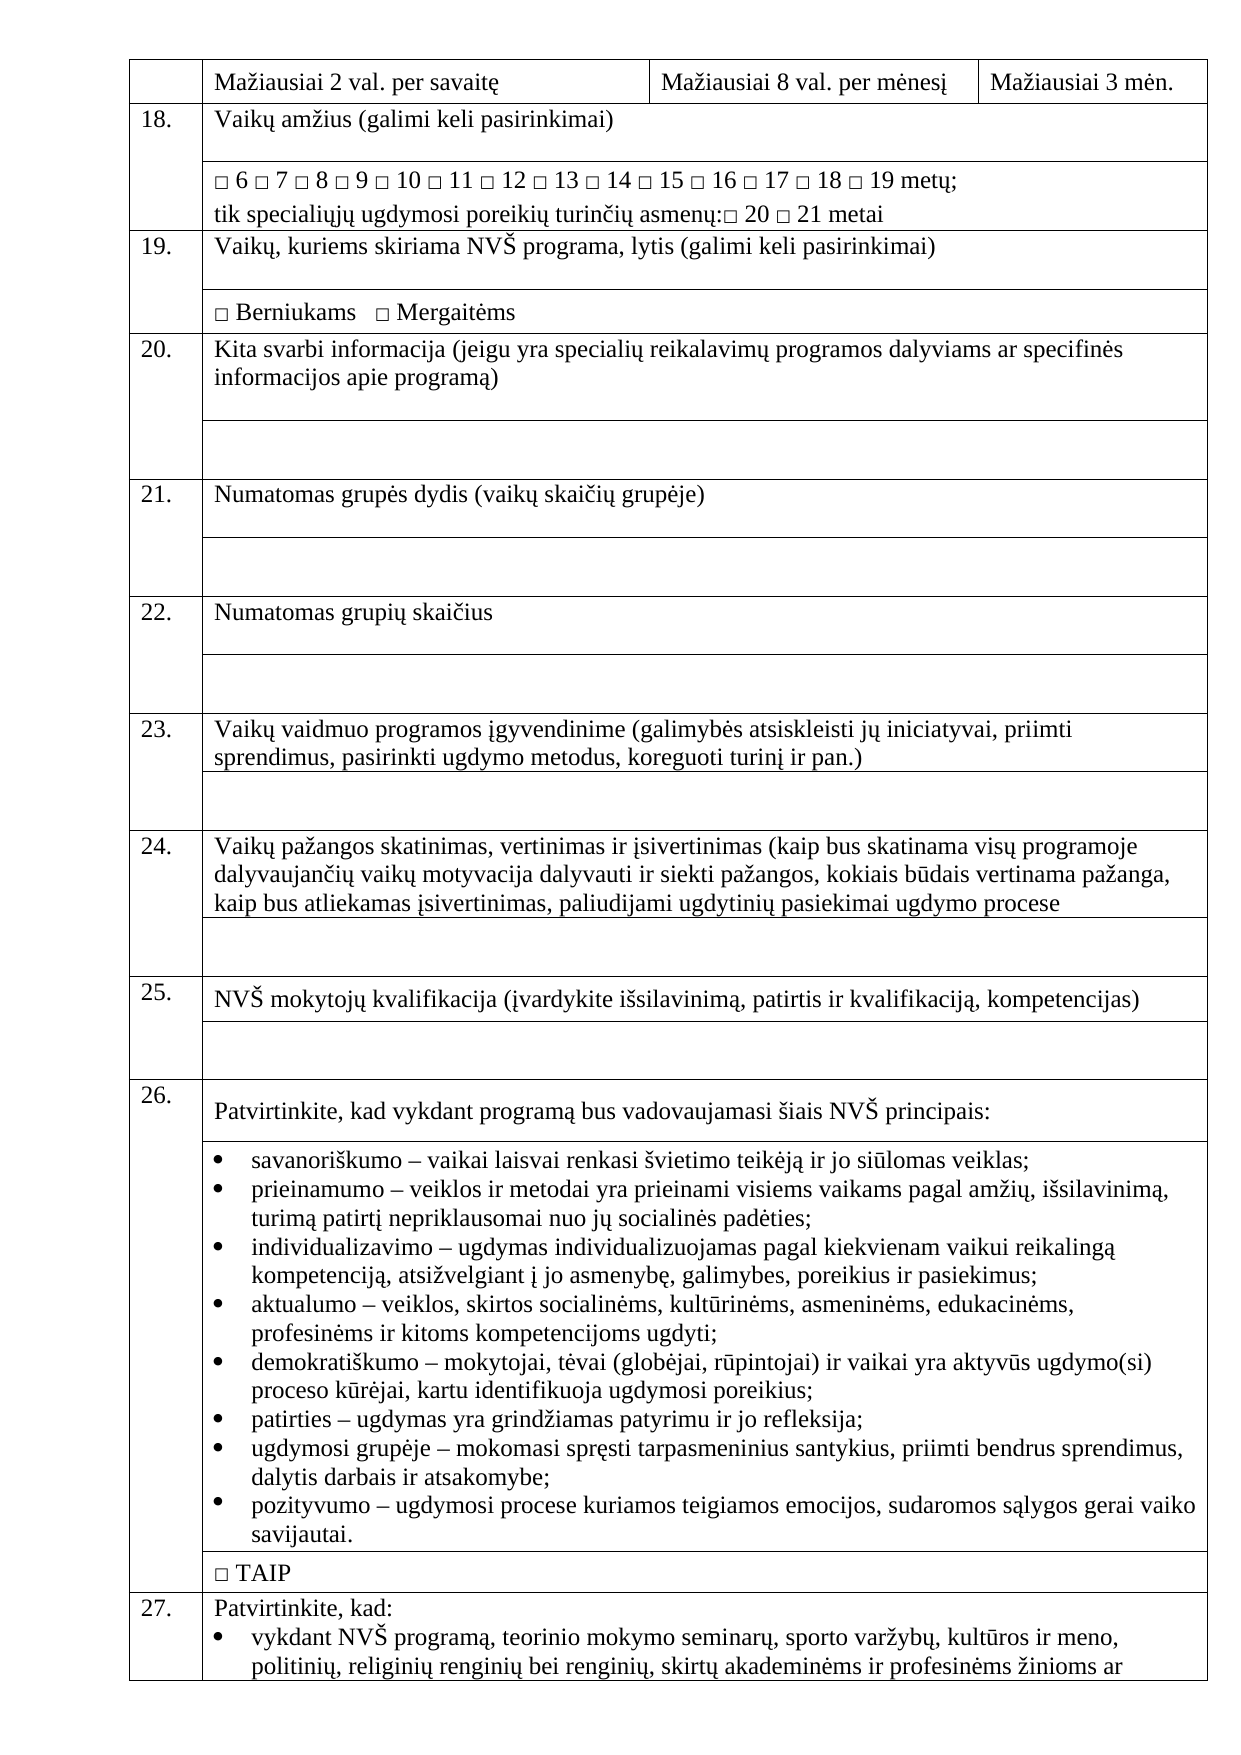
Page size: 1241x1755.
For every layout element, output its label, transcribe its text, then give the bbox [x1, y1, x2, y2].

table_cell [130, 60, 202, 103]
table_cell Patvirtinkite, kad:  vykdant NVŠ programą, teorinio mokymo seminarų, sporto varžybų, kultūros ir meno, politinių, religinių renginių bei renginių, skirtų akademinėms ir profesinėms žinioms ar [203, 1593, 1207, 1679]
table_cell ☐ 6 ☐ 7 ☐ 8 ☐ 9 ☐ 10 ☐ 11 ☐ 12 ☐ 13 ☐ 14 ☐ 15 ☐ 16 ☐ 17 ☐ 18 ☐ 19 metų; tik specialiųjų ugdymosi poreikių turinčių asmenų:☐ 20 ☐ 21 metai [203, 162, 1207, 230]
table_cell 18. [130, 104, 202, 230]
table_cell 26. [130, 1080, 202, 1592]
table_cell Mažiausiai 8 val. per mėnesį [650, 60, 978, 103]
table_cell [203, 538, 1207, 596]
table_cell 24. [130, 831, 202, 976]
table_cell  savanoriškumo – vaikai laisvai renkasi švietimo teikėją ir jo siūlomas veiklas;  prieinamumo – veiklos ir metodai yra prieinami visiems vaikams pagal amžių, išsilavinimą, turimą patirtį nepriklausomai nuo jų socialinės padėties;  individualizavimo – ugdymas individualizuojamas pagal kiekvienam vaikui reikalingą kompetenciją, atsižvelgiant į jo asmenybę, galimybes, poreikius ir pasiekimus;  aktualumo – veiklos, skirtos socialinėms, kultūrinėms, asmeninėms, edukacinėms, profesinėms ir kitoms kompetencijoms ugdyti;  demokratiškumo – mokytojai, tėvai (globėjai, rūpintojai) ir vaikai yra aktyvūs ugdymo(si) proceso kūrėjai, kartu identifikuoja ugdymosi poreikius;  patirties – ugdymas yra grindžiamas patyrimu ir jo refleksija;  ugdymosi grupėje – mokomasi spręsti tarpasmeninius santykius, priimti bendrus sprendimus, dalytis darbais ir atsakomybe;  pozityvumo – ugdymosi procese kuriamos teigiamos emocijos, sudaromos sąlygos gerai vaiko savijautai. [203, 1142, 1207, 1551]
table_cell Numatomas grupės dydis (vaikų skaičių grupėje) [203, 480, 1207, 537]
table_cell Patvirtinkite, kad vykdant programą bus vadovaujamasi šiais NVŠ principais: [203, 1080, 1207, 1141]
table_cell Numatomas grupių skaičius [203, 597, 1207, 654]
table_cell 20. [130, 334, 202, 478]
table_cell 23. [130, 714, 202, 830]
table_cell 22. [130, 597, 202, 713]
table_cell [203, 918, 1207, 976]
table_cell 25. [130, 977, 202, 1079]
table_cell [203, 772, 1207, 830]
table_cell Mažiausiai 3 mėn. [979, 60, 1207, 103]
table_cell 19. [130, 231, 202, 333]
table_cell [203, 421, 1207, 478]
table_cell Vaikų vaidmuo programos įgyvendinime (galimybės atsiskleisti jų iniciatyvai, priimti sprendimus, pasirinkti ugdymo metodus, koreguoti turinį ir pan.) [203, 714, 1207, 771]
table_cell ☐ Berniukams ☐ Mergaitėms [203, 290, 1207, 333]
table_cell 21. [130, 480, 202, 596]
table_cell Mažiausiai 2 val. per savaitę [203, 60, 649, 103]
table_cell NVŠ mokytojų kvalifikacija (įvardykite išsilavinimą, patirtis ir kvalifikaciją, kompetencijas) [203, 977, 1207, 1021]
table_cell Kita svarbi informacija (jeigu yra specialių reikalavimų programos dalyviams ar specifinės informacijos apie programą) [203, 334, 1207, 420]
table_cell [203, 655, 1207, 713]
table_cell Vaikų, kuriems skiriama NVŠ programa, lytis (galimi keli pasirinkimai) [203, 231, 1207, 289]
table_cell Vaikų pažangos skatinimas, vertinimas ir įsivertinimas (kaip bus skatinama visų programoje dalyvaujančių vaikų motyvacija dalyvauti ir siekti pažangos, kokiais būdais vertinama pažanga, kaip bus atliekamas įsivertinimas, paliudijami ugdytinių pasiekimai ugdymo procese [203, 831, 1207, 917]
table_cell 27. [130, 1593, 202, 1679]
table_cell ☐ TAIP [203, 1552, 1207, 1592]
table_cell [203, 1022, 1207, 1079]
table_cell Vaikų amžius (galimi keli pasirinkimai) [203, 104, 1207, 161]
